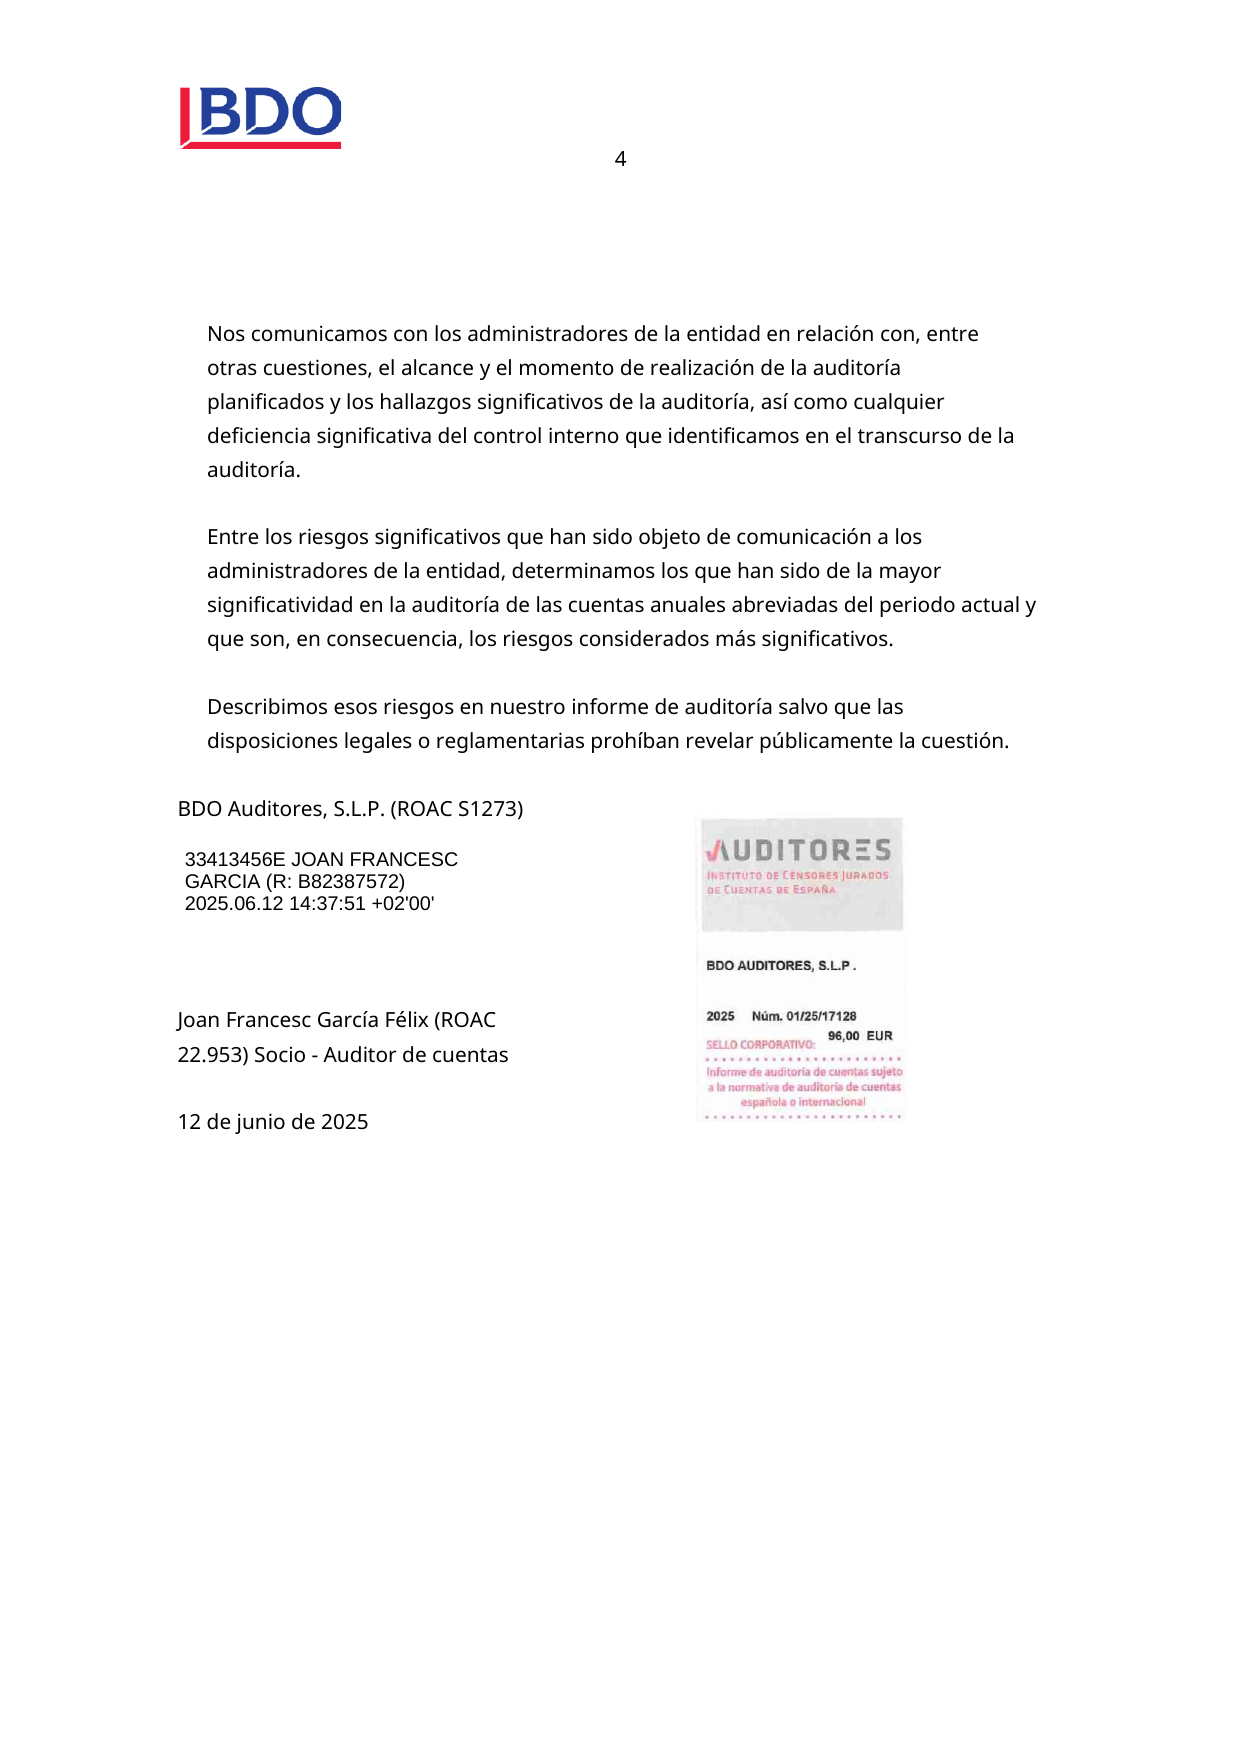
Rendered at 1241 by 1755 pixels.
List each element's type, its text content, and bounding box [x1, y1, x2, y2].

text Describimos esos riesgos en nuestro informe de auditoría salvo que las disposiciones legales o reglamentarias prohíban revelar públicamente la cuestión. [207, 692, 1017, 755]
text Nos comunicamos con los administradores de la entidad en relación con, entre otras cuestiones, el alcance y el momento de realización de la auditoría planificados y los hallazgos significativos de la auditoría, así como cualquier deficiencia significativa del control interno que identificamos en el transcurso de la auditoría. [207, 319, 1022, 483]
text 4 [144, 148, 1097, 172]
text Entre los riesgos significativos que han sido objeto de comunicación a los administradores de la entidad, determinamos los que han sido de la mayor significatividad en la auditoría de las cuentas anuales abreviadas del periodo actual y que son, en consecuencia, los riesgos considerados más significativos. [207, 522, 1048, 653]
text Joan Francesc García Félix (ROAC 22.953) Socio - Auditor de cuentas [177, 1006, 570, 1068]
text BDO Auditores, S.L.P. (ROAC S1273) [177, 794, 1136, 822]
text 33413456E JOAN FRANCESC GARCIA (R: B82387572) 2025.06.12 14:37:51 +02'00' [184, 849, 461, 915]
text 12 de junio de 2025 [177, 1107, 1136, 1136]
